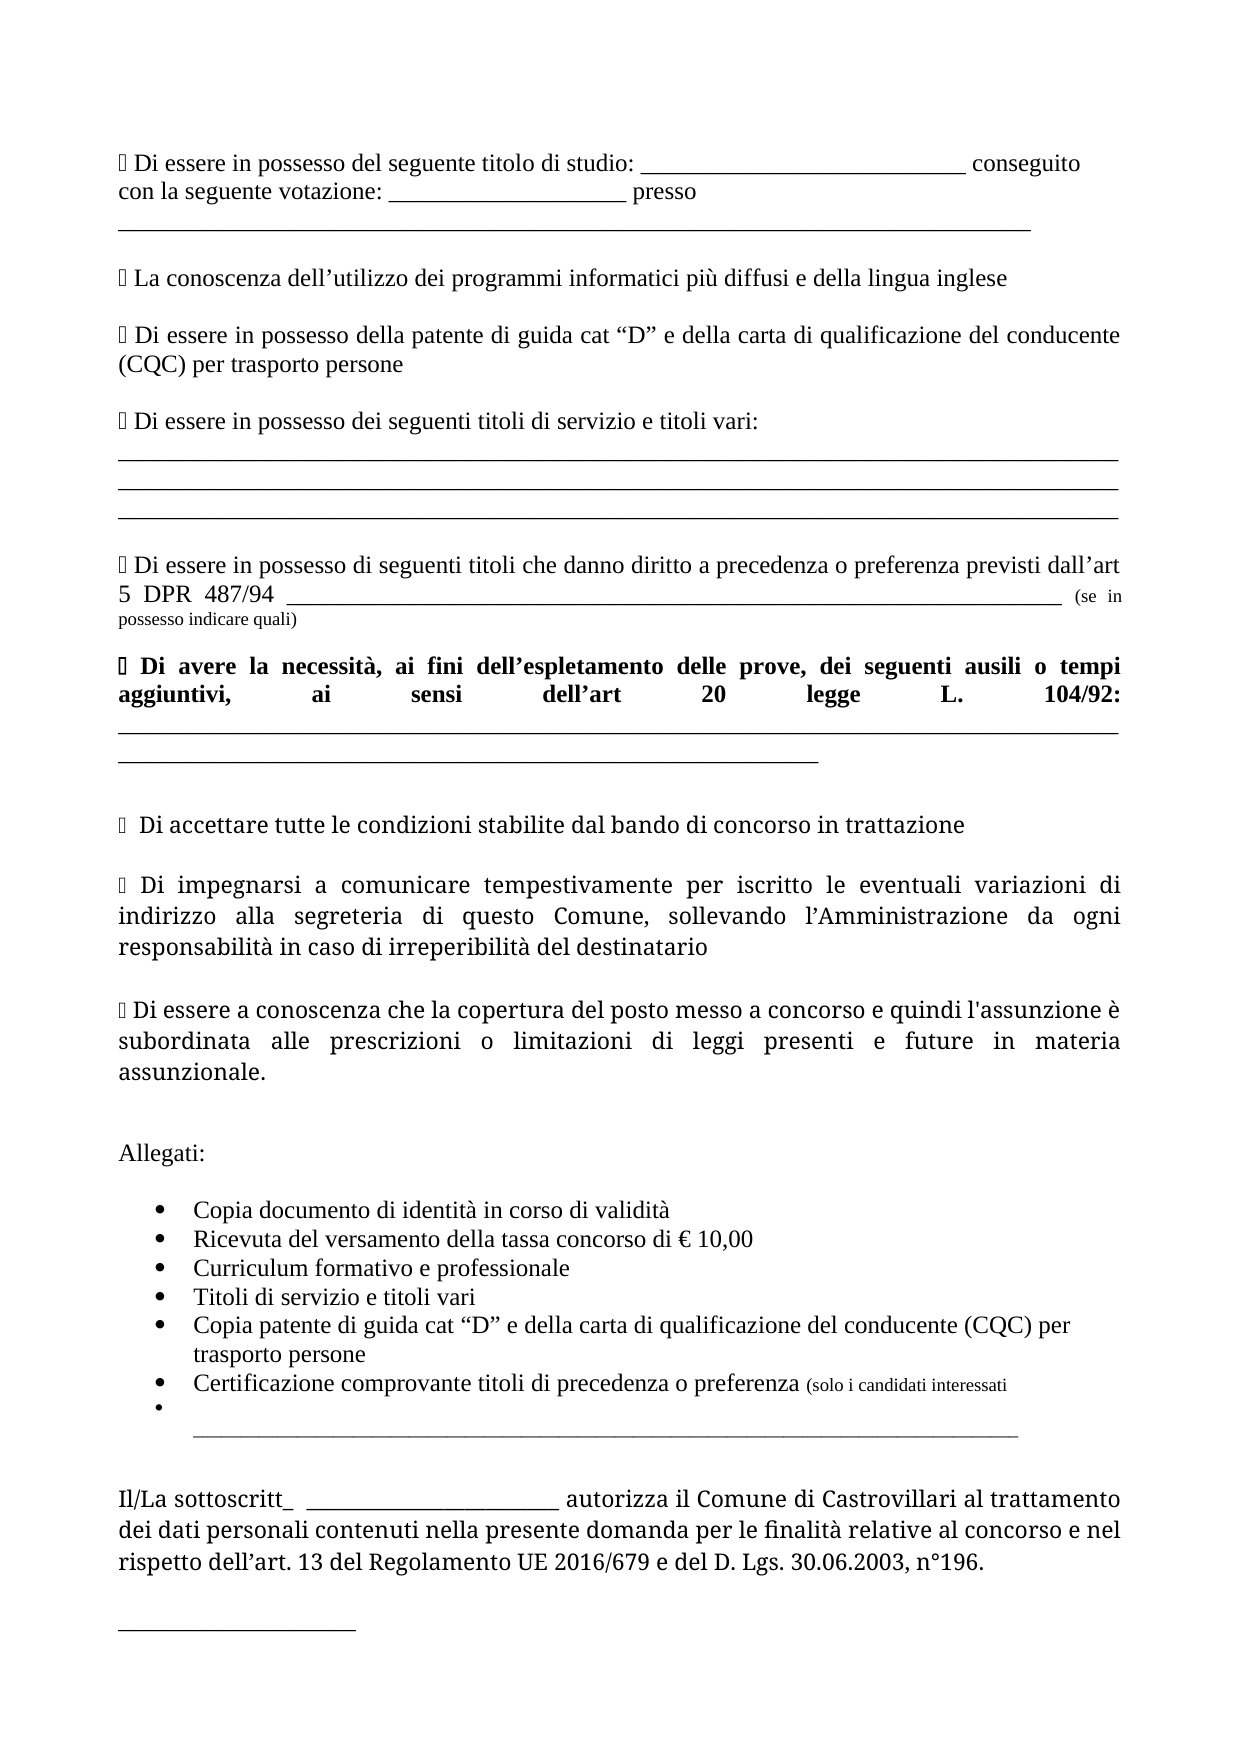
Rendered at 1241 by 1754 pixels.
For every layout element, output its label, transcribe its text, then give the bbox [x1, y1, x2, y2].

text  Di essere in possesso dei seguenti titoli di servizio e titoli vari: [118, 406, 1122, 435]
text ___________________ [118, 1605, 1122, 1634]
list Titoli di servizio e titoli vari [156, 1282, 1122, 1310]
list Curriculum formativo e professionale [156, 1253, 1122, 1282]
text Il/La sottoscritt_ ________________________ autorizza il Comune di Castrovillari al trattamento dei dati personali contenuti nella presente domanda per le finalità relative al concorso e nel rispetto dell’art. 13 del Regolamento UE 2016/679 e del D. Lgs. 30.06.2003, n°196. [118, 1483, 1122, 1577]
list Ricevuta del versamento della tassa concorso di € 10,00 [156, 1224, 1122, 1253]
list Copia documento di identità in corso di validità [156, 1195, 1122, 1224]
list Certificazione comprovante titoli di precedenza o preferenza (solo i candidati interessati [156, 1368, 1122, 1397]
text  Di essere in possesso di seguenti titoli che danno diritto a precedenza o preferenza previsti dall’art 5 DPR 487/94 ______________________________________________________________ (se in possesso indicare quali) [118, 550, 1122, 629]
text  La conoscenza dell’utilizzo dei programmi informatici più diffusi e della lingua inglese [118, 263, 1122, 291]
text  Di essere in possesso della patente di guida cat “D” e della carta di qualificazione del conducente (CQC) per trasporto persone [118, 320, 1122, 378]
text  Di avere la necessità, ai fini dell’espletamento delle prove, dei seguenti ausili o tempi aggiuntivi, ai sensi dell’art 20 legge L. 104/92: ________________________________________________________________________________________________________________________________________ [118, 651, 1122, 766]
text c Di essere a conoscenza che la copertura del posto messo a concorso e quindi l'assunzione è subordinata alle prescrizioni o limitazioni di leggi presenti e future in materia assunzionale. [118, 994, 1122, 1088]
list Copia patente di guida cat “D” e della carta di qualificazione del conducente (CQC) per trasporto persone [156, 1310, 1122, 1368]
text c Di accettare tutte le condizioni stabilite dal bando di concorso in trattazione [118, 809, 1122, 840]
text ________________________________________________________________________________________ [193, 1418, 1122, 1440]
text  Di impegnarsi a comunicare tempestivamente per iscritto le eventuali variazioni di indirizzo alla segreteria di questo Comune, sollevando l’Amministrazione da ogni responsabilità in caso di irreperibilità del destinatario [118, 869, 1122, 963]
text Allegati: [118, 1138, 1122, 1167]
text  Di essere in possesso del seguente titolo di studio: __________________________ conseguito con la seguente votazione: ___________________ presso _________________________________________________________________________ [118, 148, 1122, 234]
text ________________________________________________________________________________________________________________________________________________________________________________________________________________________________________________ [118, 435, 1122, 521]
